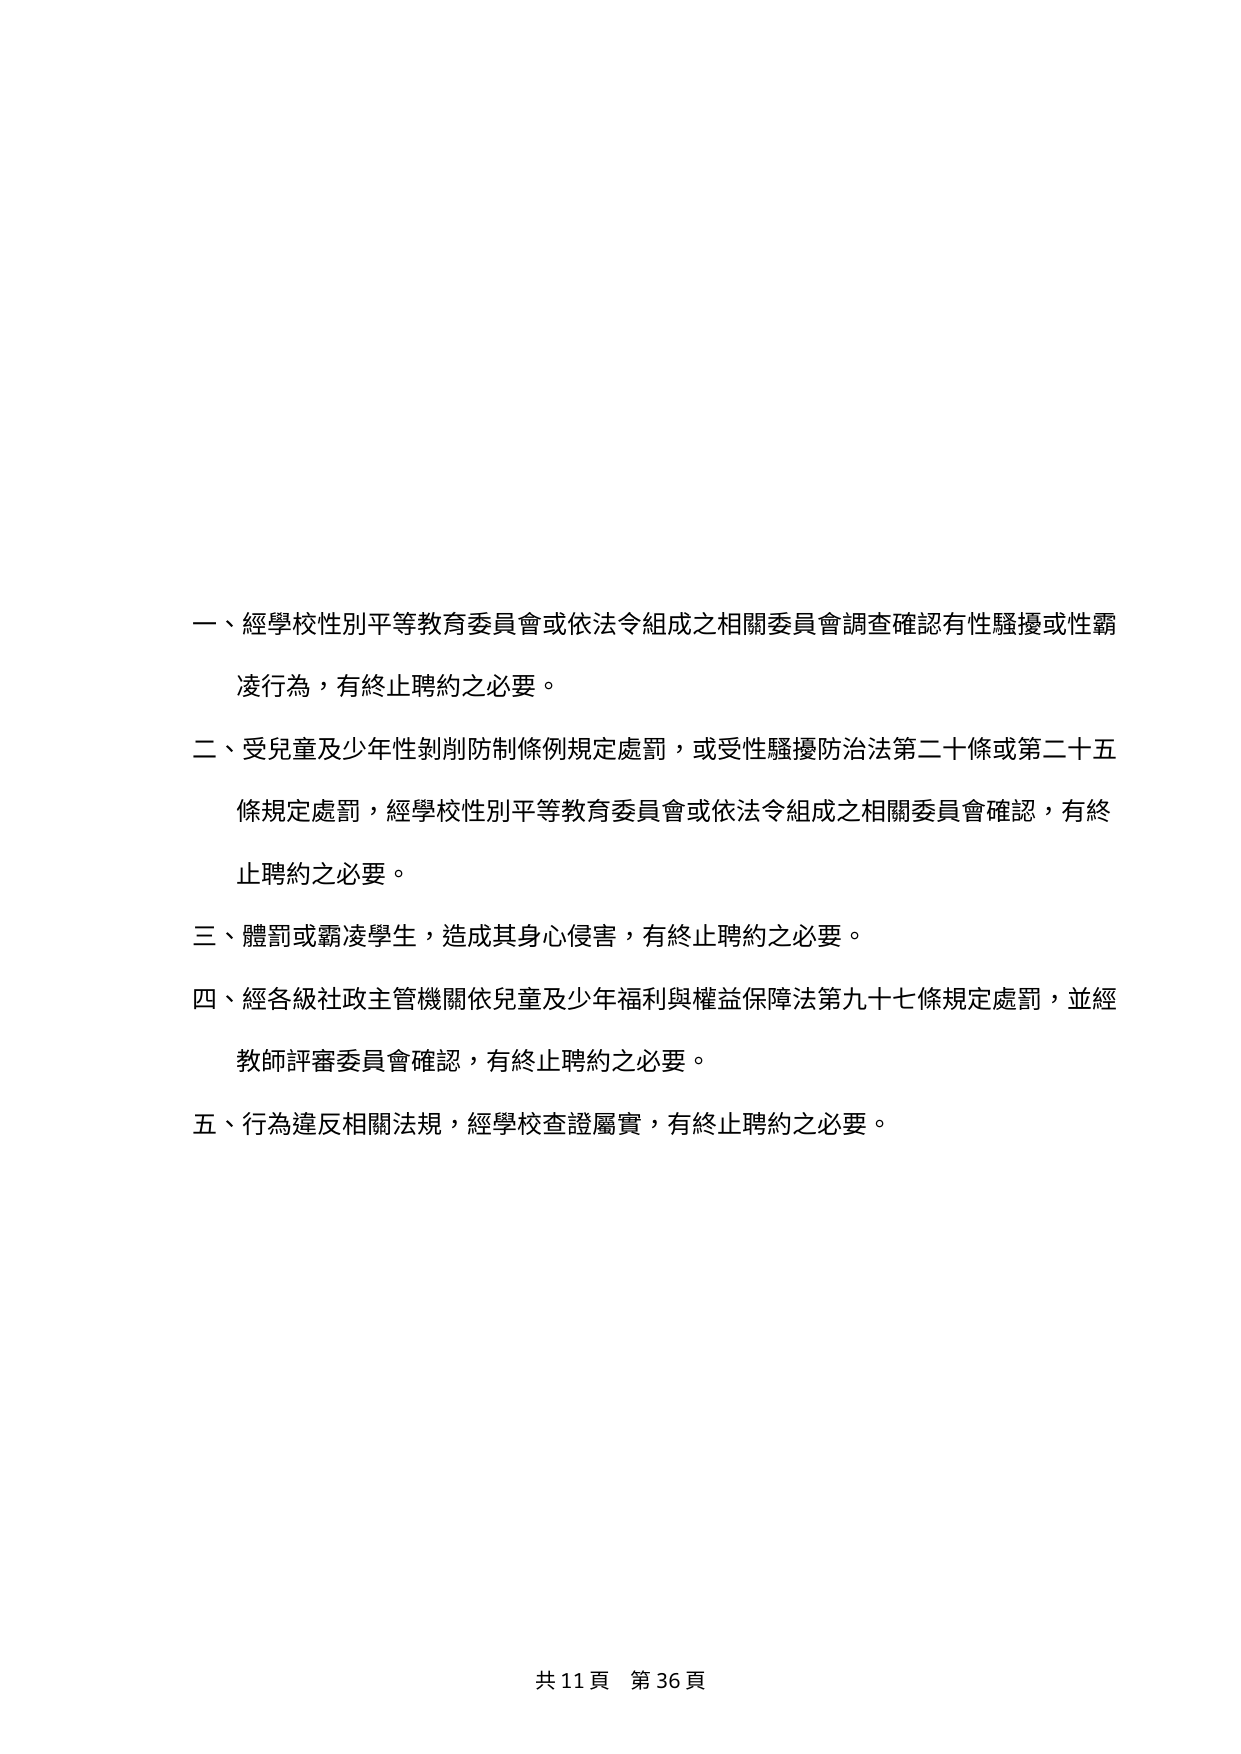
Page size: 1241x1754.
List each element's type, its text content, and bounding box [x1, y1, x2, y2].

text 五、行為違反相關法規，經學校查證屬實，有終止聘約之必要。 [192, 1081, 1122, 1143]
text 一、經學校性別平等教育委員會或依法令組成之相關委員會調查確認有性騷擾或性霸凌行為，有終止聘約之必要。 [192, 581, 1122, 706]
text 四、經各級社政主管機關依兒童及少年福利與權益保障法第九十七條規定處罰，並經教師評審委員會確認，有終止聘約之必要。 [192, 956, 1122, 1081]
text 二、受兒童及少年性剝削防制條例規定處罰，或受性騷擾防治法第二十條或第二十五條規定處罰，經學校性別平等教育委員會或依法令組成之相關委員會確認，有終止聘約之必要。 [192, 706, 1122, 893]
text 三、體罰或霸凌學生，造成其身心侵害，有終止聘約之必要。 [192, 893, 1122, 956]
